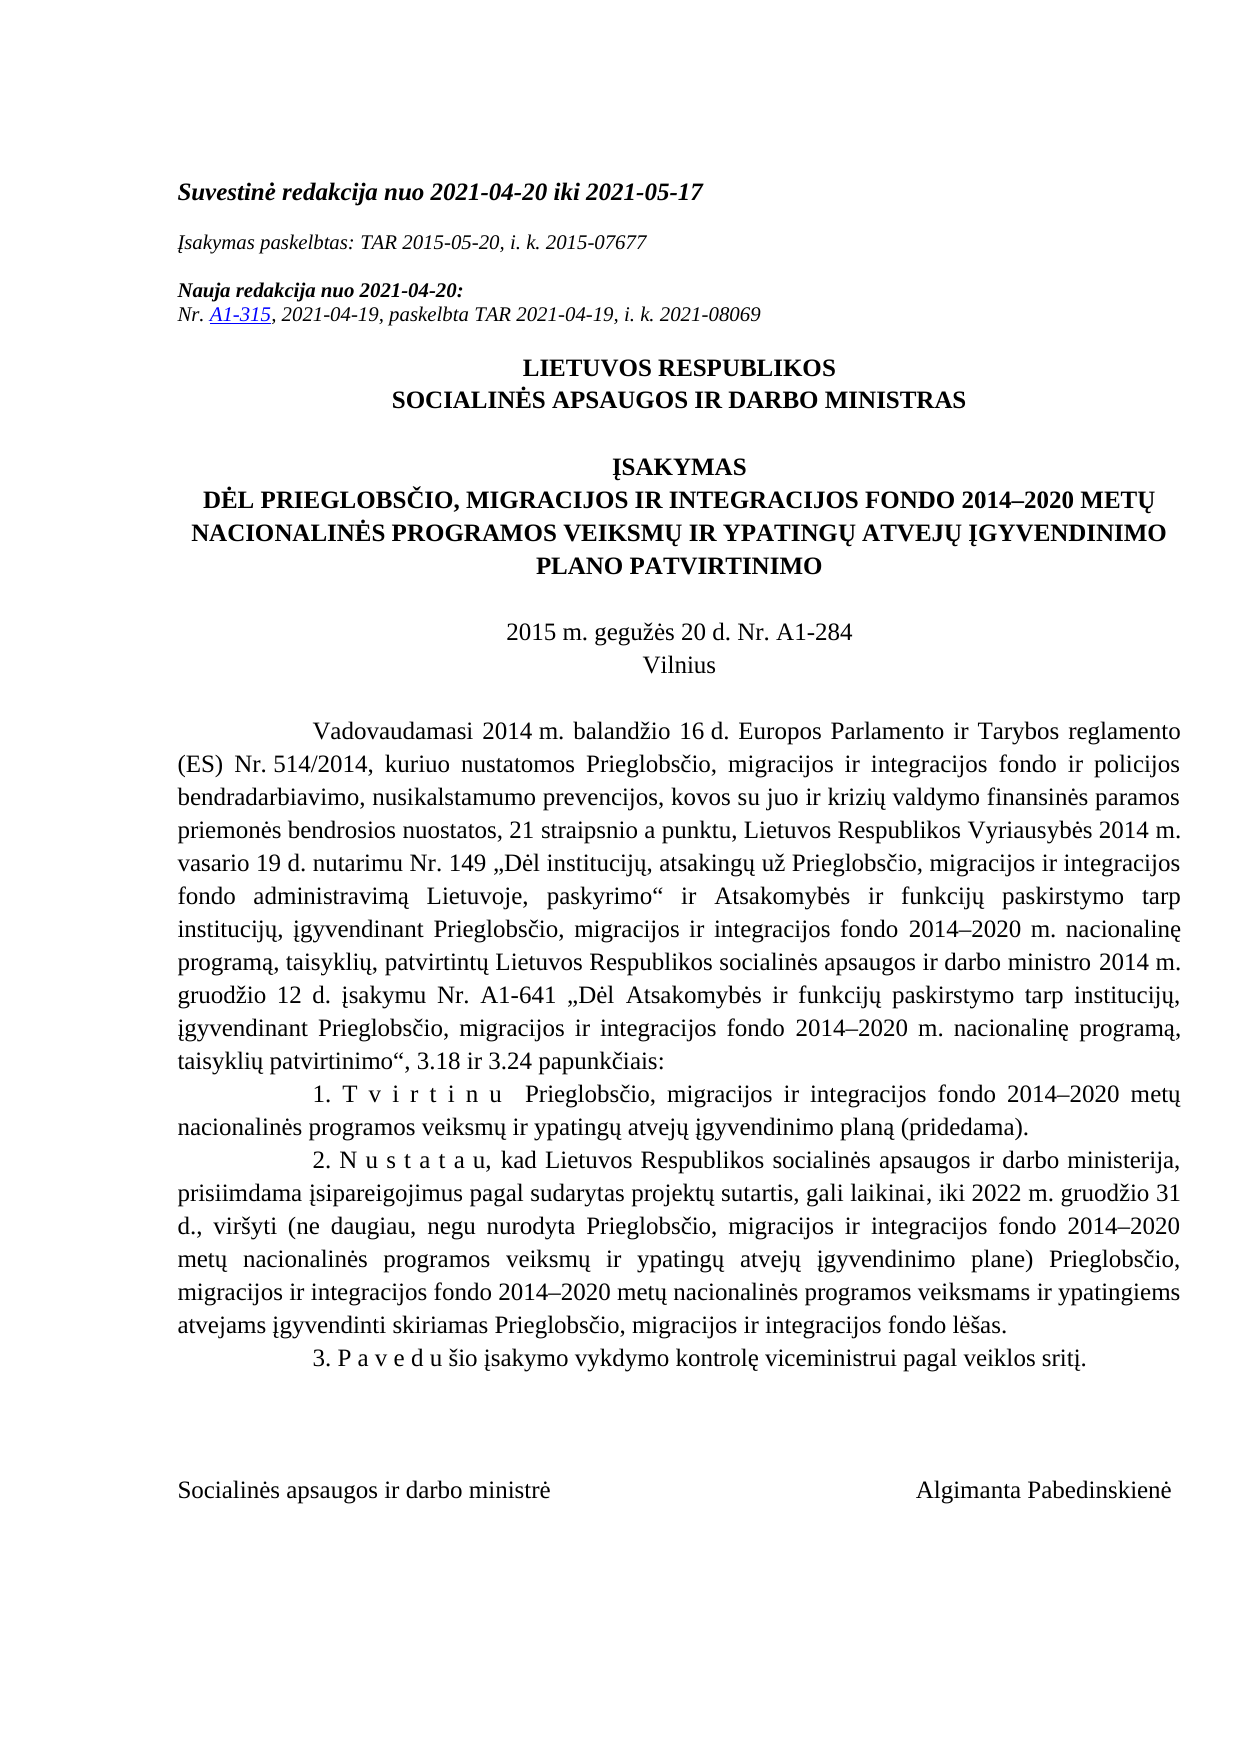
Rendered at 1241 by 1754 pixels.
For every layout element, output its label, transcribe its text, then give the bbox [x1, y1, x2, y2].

text Vadovaudamasi 2014 m. balandžio 16 d. Europos Parlamento ir Tarybos reglamento (ES) Nr. 514/2014, kuriuo nustatomos Prieglobsčio, migracijos ir integracijos fondo ir policijos bendradarbiavimo, nusikalstamumo prevencijos, kovos su juo ir krizių valdymo finansinės paramos priemonės bendrosios nuostatos, 21 straipsnio a punktu, Lietuvos Respublikos Vyriausybės 2014 m. vasario 19 d. nutarimu Nr. 149 „Dėl institucijų, atsakingų už Prieglobsčio, migracijos ir integracijos fondo administravimą Lietuvoje, paskyrimo“ ir Atsakomybės ir funkcijų paskirstymo tarp institucijų, įgyvendinant Prieglobsčio, migracijos ir integracijos fondo 2014–2020 m. nacionalinę programą, taisyklių, patvirtintų Lietuvos Respublikos socialinės apsaugos ir darbo ministro 2014 m. gruodžio 12 d. įsakymu Nr. A1-641 „Dėl Atsakomybės ir funkcijų paskirstymo tarp institucijų, įgyvendinant Prieglobsčio, migracijos ir integracijos fondo 2014–2020 m. nacionalinę programą, taisyklių patvirtinimo“, 3.18 ir 3.24 papunkčiais: [177, 716, 1181, 1075]
text SOCIALINĖS APSAUGOS IR DARBO MINISTRAS [177, 386, 1181, 414]
text Nauja redakcija nuo 2021-04-20: [177, 278, 1181, 302]
text 3. P a v e d u šio įsakymo vykdymo kontrolę viceministrui pagal veiklos sritį. [177, 1343, 1181, 1372]
text 2. N u s t a t a u, kad Lietuvos Respublikos socialinės apsaugos ir darbo ministerija, prisiimdama įsipareigojimus pagal sudarytas projektų sutartis, gali laikinai, iki 2022 m. gruodžio 31 d., viršyti (ne daugiau, negu nurodyta Prieglobsčio, migracijos ir integracijos fondo 2014–2020 metų nacionalinės programos veiksmų ir ypatingų atvejų įgyvendinimo plane) Prieglobsčio, migracijos ir integracijos fondo 2014–2020 metų nacionalinės programos veiksmams ir ypatingiems atvejams įgyvendinti skiriamas Prieglobsčio, migracijos ir integracijos fondo lėšas. [177, 1145, 1181, 1339]
text Įsakymas paskelbtas: TAR 2015-05-20, i. k. 2015-07677 [177, 230, 1181, 254]
text 1. T v i r t i n u Prieglobsčio, migracijos ir integracijos fondo 2014–2020 metų nacionalinės programos veiksmų ir ypatingų atvejų įgyvendinimo planą (pridedama). [177, 1079, 1181, 1141]
text Nr. A1-315, 2021-04-19, paskelbta TAR 2021-04-19, i. k. 2021-08069 [177, 302, 1181, 326]
text ĮSAKYMAS [177, 452, 1181, 480]
text DĖL PRIEGLOBSČIO, MIGRACIJOS IR INTEGRACIJOS FONDO 2014–2020 METŲ NACIONALINĖS PROGRAMOS VEIKSMŲ IR YPATINGŲ ATVEJŲ ĮGYVENDINIMO PLANO PATVIRTINIMO [177, 485, 1181, 579]
text LIETUVOS RESPUBLIKOS [177, 353, 1181, 381]
text Socialinės apsaugos ir darbo ministrė Algimanta Pabedinskienė [177, 1475, 1181, 1504]
text 2015 m. gegužės 20 d. Nr. A1-284 Vilnius [177, 617, 1181, 678]
text Suvestinė redakcija nuo 2021-04-20 iki 2021-05-17 [177, 177, 1181, 206]
